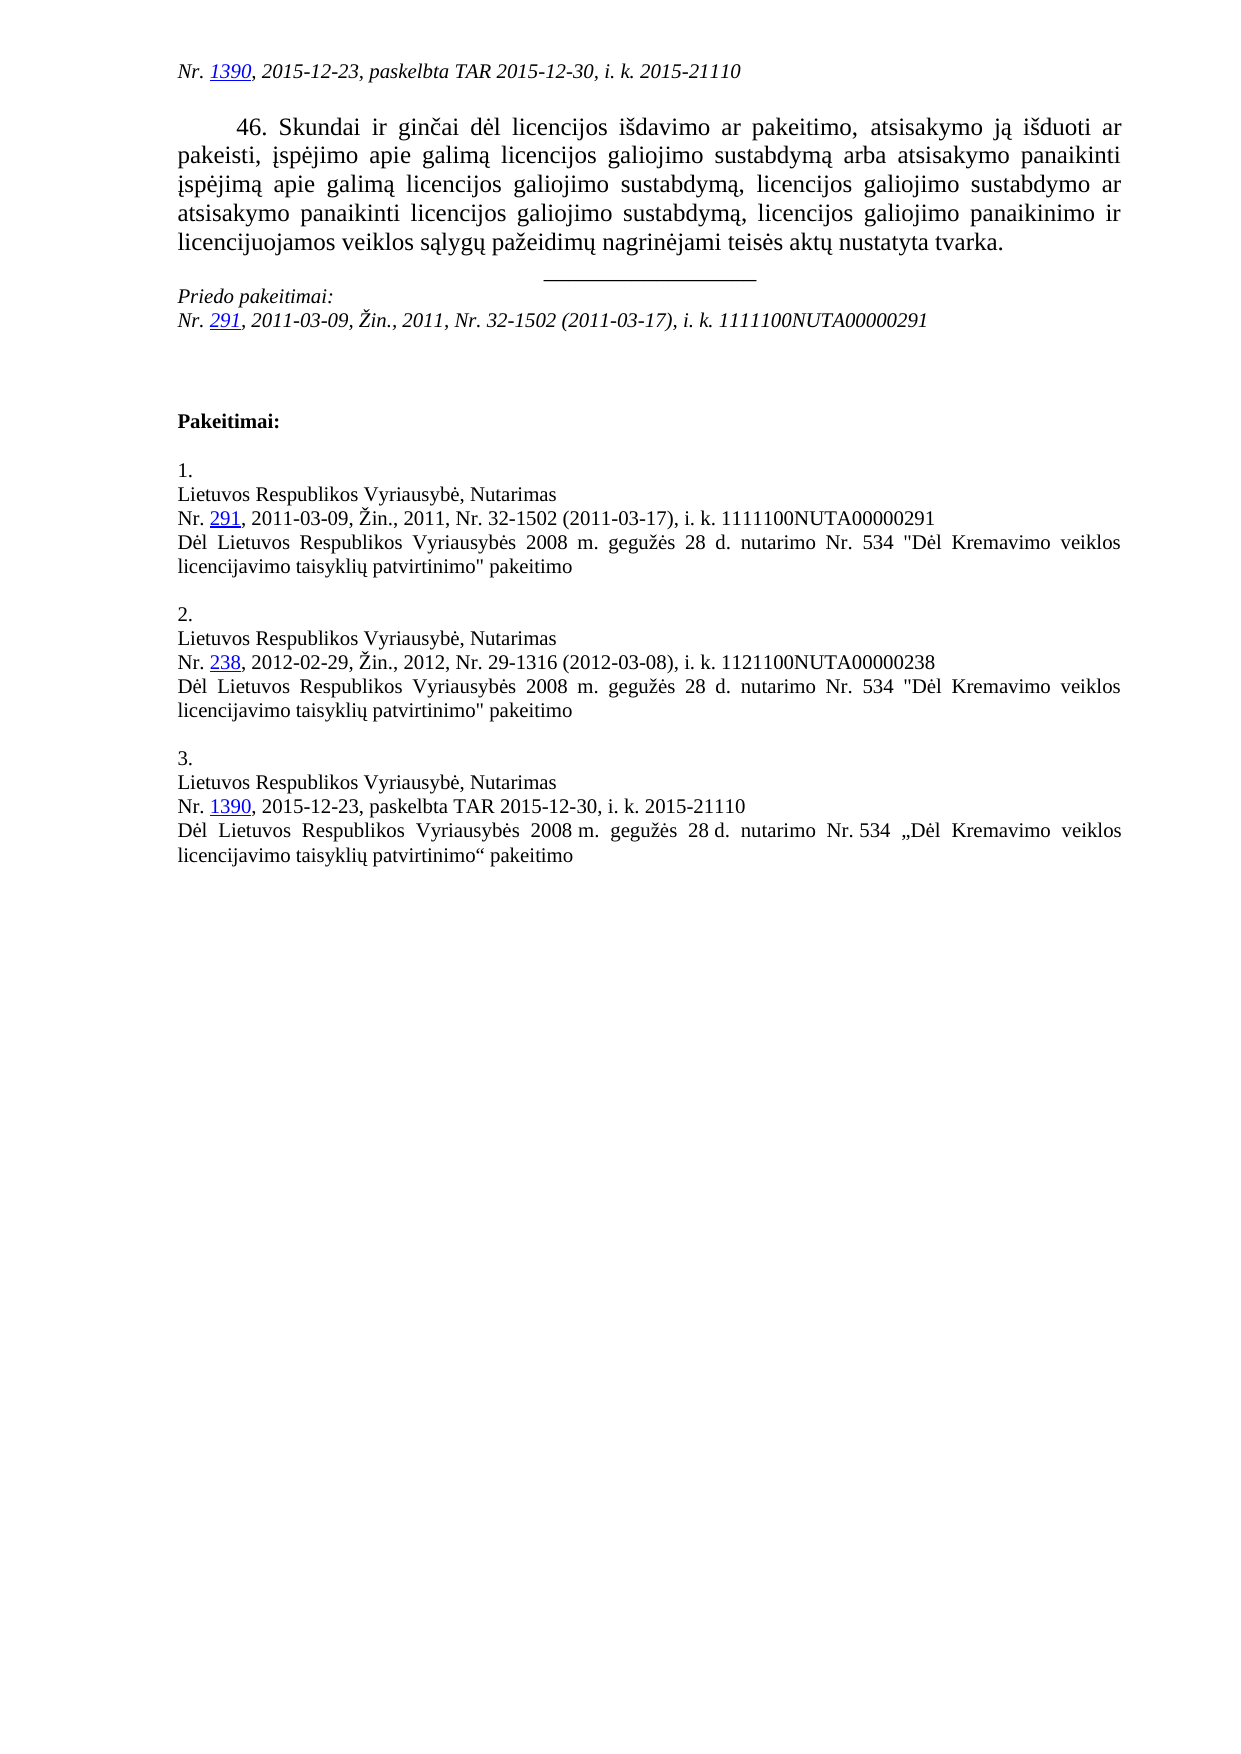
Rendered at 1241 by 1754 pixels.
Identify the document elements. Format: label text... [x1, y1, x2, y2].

text 46. Skundai ir ginčai dėl licencijos išdavimo ar pakeitimo, atsisakymo ją išduoti ar pakeisti, įspėjimo apie galimą licencijos galiojimo sustabdymą arba atsisakymo panaikinti įspėjimą apie galimą licencijos galiojimo sustabdymą, licencijos galiojimo sustabdymo ar atsisakymo panaikinti licencijos galiojimo sustabdymą, licencijos galiojimo panaikinimo ir licencijuojamos veiklos sąlygų pažeidimų nagrinėjami teisės aktų nustatyta tvarka. [177, 112, 1122, 256]
text 2. [177, 602, 1122, 626]
text Nr. 238, 2012-02-29, Žin., 2012, Nr. 29-1316 (2012-03-08), i. k. 1121100NUTA00000238 [177, 650, 1122, 674]
text Dėl Lietuvos Respublikos Vyriausybės 2008 m. gegužės 28 d. nutarimo Nr. 534 "Dėl Kremavimo veiklos licencijavimo taisyklių patvirtinimo" pakeitimo [177, 530, 1122, 578]
text Nr. 291, 2011-03-09, Žin., 2011, Nr. 32-1502 (2011-03-17), i. k. 1111100NUTA00000291 [177, 506, 1122, 530]
text Lietuvos Respublikos Vyriausybė, Nutarimas [177, 626, 1122, 650]
text _________________ [177, 256, 1122, 284]
text Priedo pakeitimai: [177, 284, 1122, 308]
text Dėl Lietuvos Respublikos Vyriausybės 2008 m. gegužės 28 d. nutarimo Nr. 534 „Dėl Kremavimo veiklos licencijavimo taisyklių patvirtinimo“ pakeitimo [177, 818, 1122, 867]
text Nr. 1390, 2015-12-23, paskelbta TAR 2015-12-30, i. k. 2015-21110 [177, 794, 1122, 818]
text 3. [177, 746, 1122, 770]
text Nr. 1390, 2015-12-23, paskelbta TAR 2015-12-30, i. k. 2015-21110 [177, 59, 1122, 83]
text Nr. 291, 2011-03-09, Žin., 2011, Nr. 32-1502 (2011-03-17), i. k. 1111100NUTA00000291 [177, 308, 1122, 332]
text Dėl Lietuvos Respublikos Vyriausybės 2008 m. gegužės 28 d. nutarimo Nr. 534 "Dėl Kremavimo veiklos licencijavimo taisyklių patvirtinimo" pakeitimo [177, 674, 1122, 722]
text 1. [177, 457, 1122, 482]
text Lietuvos Respublikos Vyriausybė, Nutarimas [177, 482, 1122, 506]
text Lietuvos Respublikos Vyriausybė, Nutarimas [177, 770, 1122, 794]
text Pakeitimai: [177, 409, 1122, 433]
